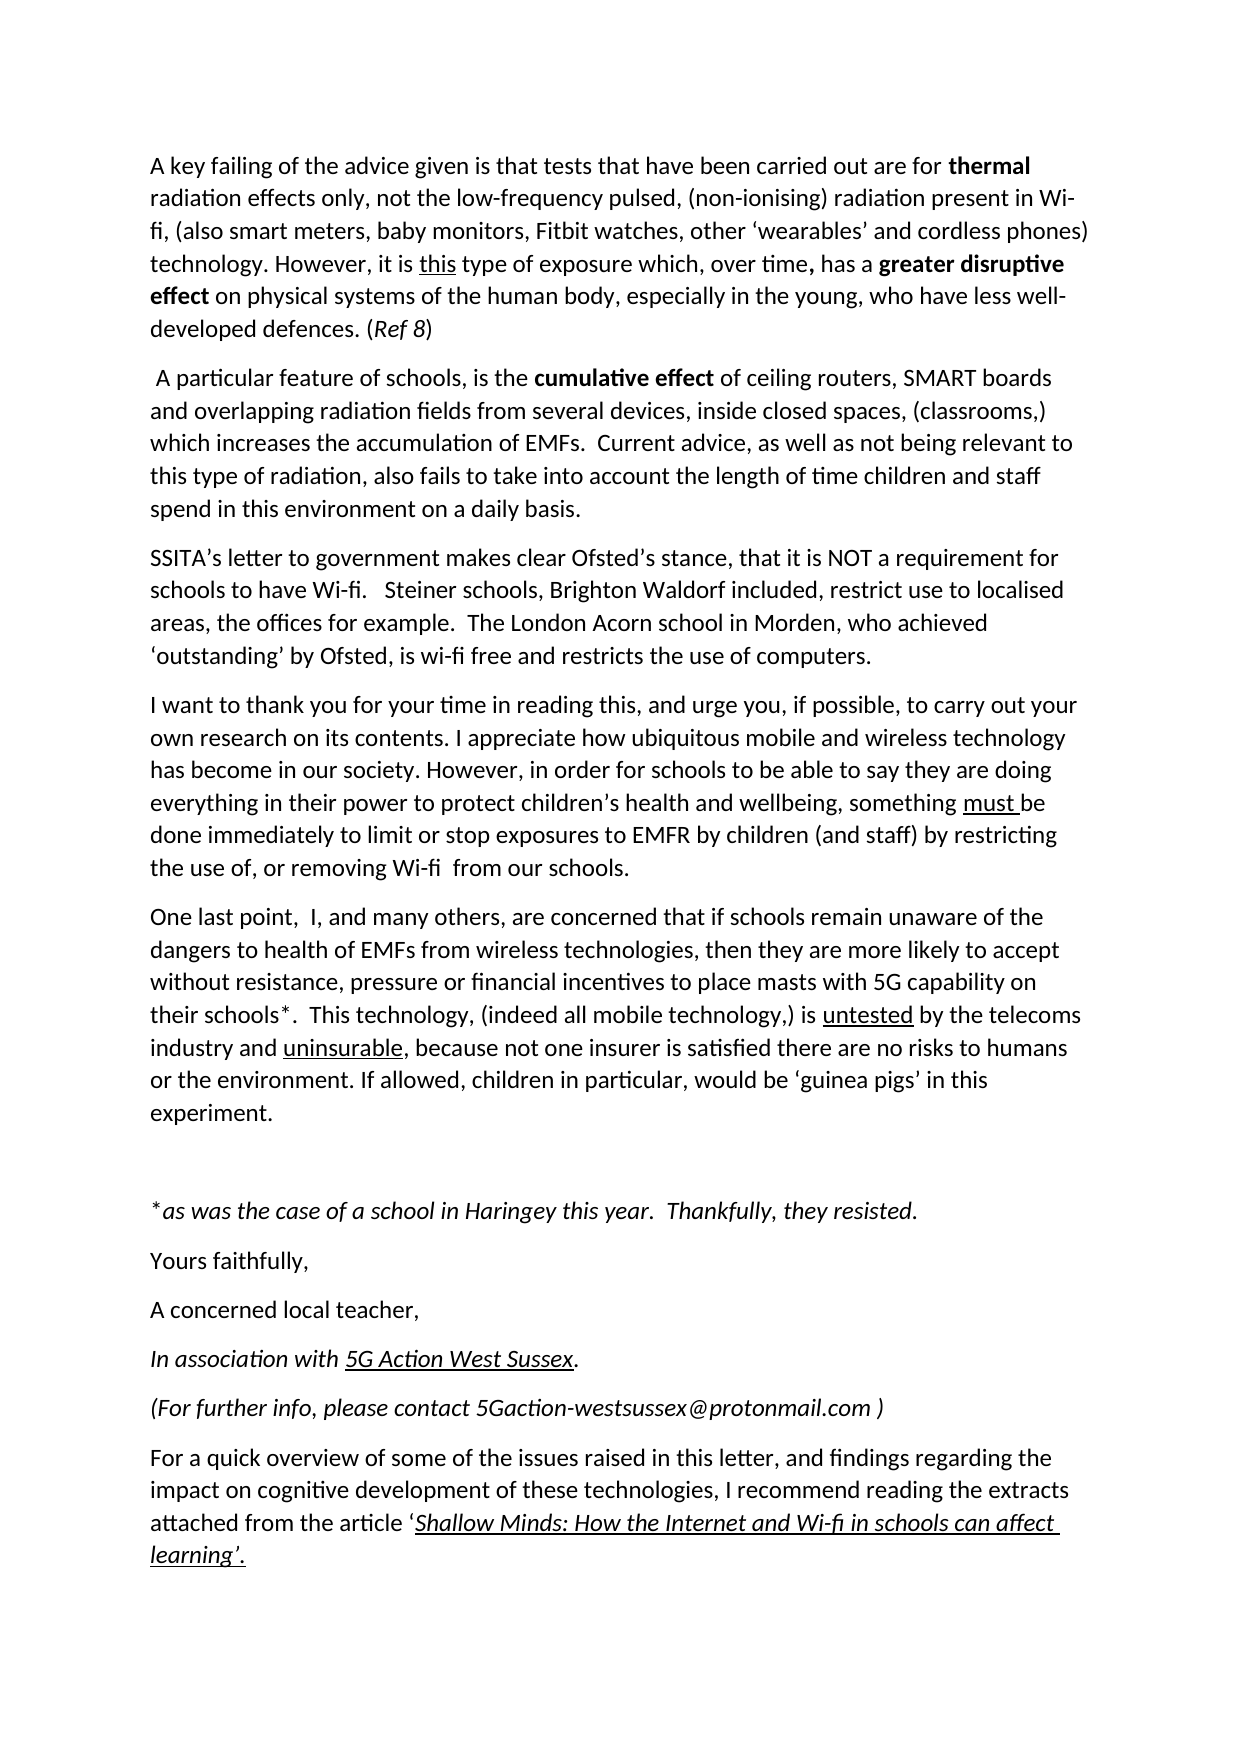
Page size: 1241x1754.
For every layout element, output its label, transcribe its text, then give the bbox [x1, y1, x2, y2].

text A particular feature of schools, is the cumulative effect of ceiling routers, SMART boards and overlapping radiation fields from several devices, inside closed spaces, (classrooms,) which increases the accumulation of EMFs. Current advice, as well as not being relevant to this type of radiation, also fails to take into account the length of time children and staff spend in this environment on a daily basis. [150, 362, 1090, 523]
text SSITA’s letter to government makes clear Ofsted’s stance, that it is NOT a requirement for schools to have Wi-fi. Steiner schools, Brighton Waldorf included, restrict use to localised areas, the offices for example. The London Acorn school in Morden, who achieved ‘outstanding’ by Ofsted, is wi-fi free and restricts the use of computers. [150, 542, 1090, 670]
text One last point, I, and many others, are concerned that if schools remain unaware of the dangers to health of EMFs from wireless technologies, then they are more likely to accept without resistance, pressure or financial incentives to place masts with 5G capability on their schools*. This technology, (indeed all mobile technology,) is untested by the telecoms industry and uninsurable, because not one insurer is satisfied there are no risks to humans or the environment. If allowed, children in particular, would be ‘guinea pigs’ in this experiment. [150, 901, 1090, 1127]
text For a quick overview of some of the issues raised in this letter, and findings regarding the impact on cognitive development of these technologies, I recommend reading the extracts attached from the article ‘Shallow Minds: How the Internet and Wi-fi in schools can affect learning’. [150, 1442, 1090, 1570]
text A key failing of the advice given is that tests that have been carried out are for thermal radiation effects only, not the low-frequency pulsed, (non-ionising) radiation present in Wi-fi, (also smart meters, baby monitors, Fitbit watches, other ‘wearables’ and cordless phones) technology. However, it is this type of exposure which, over time, has a greater disruptive effect on physical systems of the human body, especially in the young, who have less well-developed defences. (Ref 8) [150, 150, 1090, 343]
text Yours faithfully, [150, 1245, 1090, 1275]
text *as was the case of a school in Haringey this year. Thankfully, they resisted. [150, 1196, 1090, 1226]
text In association with 5G Action West Sussex. [150, 1343, 1090, 1374]
text I want to thank you for your time in reading this, and urge you, if possible, to carry out your own research on its contents. I appreciate how ubiquitous mobile and wireless technology has become in our society. However, in order for schools to be able to say they are doing everything in their power to protect children’s health and wellbeing, something must be done immediately to limit or stop exposures to EMFR by children (and staff) by restricting the use of, or removing Wi-fi from our schools. [150, 689, 1090, 883]
text (For further info, please contact 5Gaction-westsussex@protonmail.com ) [150, 1393, 1090, 1423]
text A concerned local teacher, [150, 1294, 1090, 1324]
